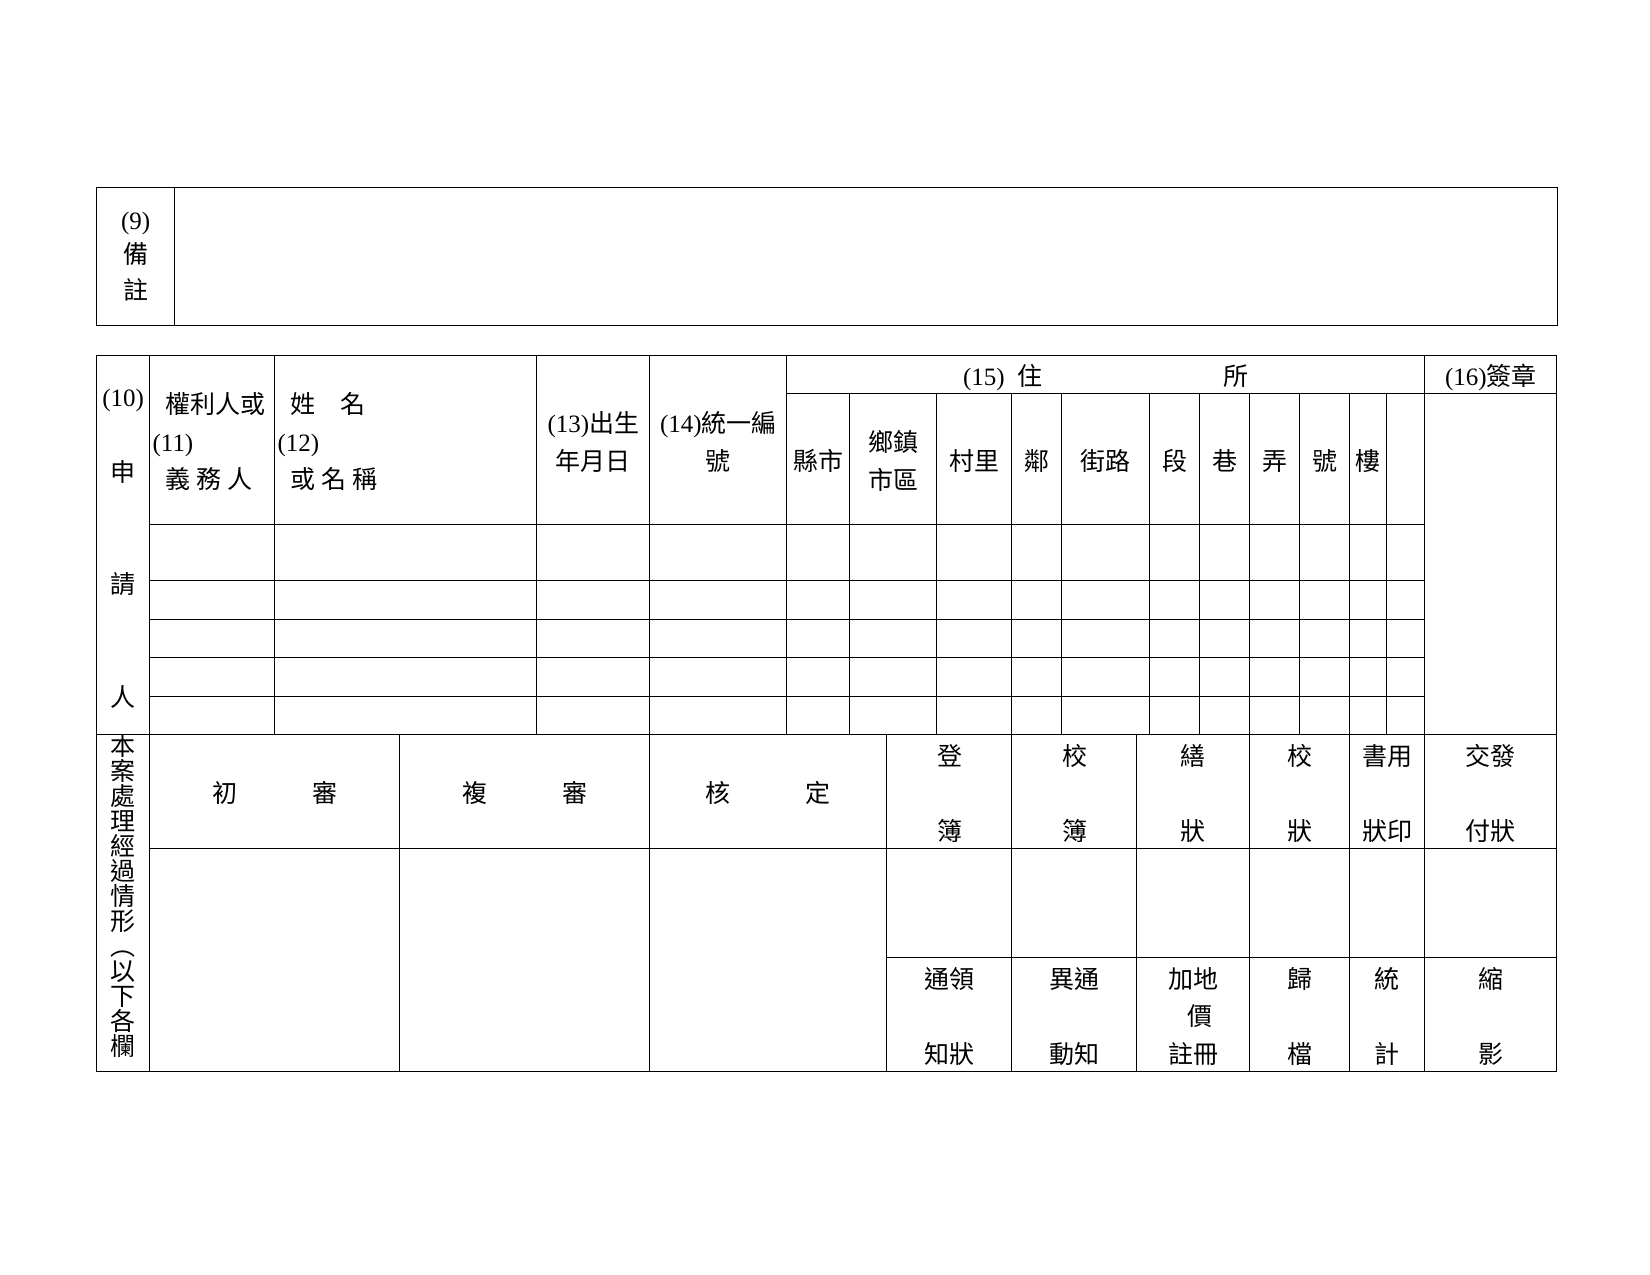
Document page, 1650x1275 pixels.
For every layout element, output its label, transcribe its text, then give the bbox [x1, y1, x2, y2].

table_cell 加地 價 註冊 [1137, 958, 1249, 1071]
table_cell [1012, 849, 1136, 957]
table_cell [537, 620, 649, 657]
table_cell [1062, 620, 1149, 657]
table_cell [1387, 620, 1424, 657]
table_cell [537, 581, 649, 619]
table_cell [1012, 525, 1061, 580]
table_cell [887, 849, 1011, 957]
table_cell [1300, 620, 1349, 657]
table_header 姓 名 (12) 或 名 稱 [275, 356, 536, 524]
table_cell [175, 188, 1557, 325]
table_cell 鄰 [1012, 394, 1061, 524]
table_cell [850, 581, 936, 619]
table_cell 號 [1300, 394, 1349, 524]
table_cell [850, 658, 936, 696]
table_cell 縮 影 [1425, 958, 1556, 1071]
table_cell 核 定 [650, 735, 886, 848]
table_cell [150, 658, 274, 696]
table_cell 校 簿 [1012, 735, 1136, 848]
table_cell [787, 525, 849, 580]
table_cell [1250, 581, 1299, 619]
table_cell [787, 697, 849, 734]
table_cell [1387, 525, 1424, 580]
table_cell 縣市 [787, 394, 849, 524]
table_cell [1200, 697, 1249, 734]
table_cell 村里 [937, 394, 1011, 524]
table_cell [1350, 620, 1386, 657]
table_cell 弄 [1250, 394, 1299, 524]
table_cell [537, 658, 649, 696]
table_cell [1350, 525, 1386, 580]
table_header (10) 申 請 人 [97, 356, 149, 734]
table_cell [1012, 620, 1061, 657]
table_cell 校 狀 [1250, 735, 1349, 848]
table_cell [1300, 658, 1349, 696]
table_cell [1012, 697, 1061, 734]
table_cell [1350, 849, 1424, 957]
table_cell [1150, 581, 1199, 619]
table_cell [275, 581, 536, 619]
table_cell [937, 525, 1011, 580]
table_cell [787, 620, 849, 657]
table_header (13)出生 年月日 [537, 356, 649, 524]
table_cell [1300, 525, 1349, 580]
table_cell [787, 658, 849, 696]
table_cell [275, 525, 536, 580]
table_cell [275, 697, 536, 734]
table_cell [150, 849, 399, 1071]
table_cell [850, 525, 936, 580]
table_cell [1250, 658, 1299, 696]
table_header 權利人或 (11) 義 務 人 [150, 356, 274, 524]
table_cell 段 [1150, 394, 1199, 524]
table_cell 繕 狀 [1137, 735, 1249, 848]
table_cell (9) 備 註 [97, 188, 174, 325]
table_cell [1387, 394, 1424, 524]
table_cell [1350, 581, 1386, 619]
table_cell [1200, 620, 1249, 657]
table_cell 書用 狀印 [1350, 735, 1424, 848]
table_cell [1387, 697, 1424, 734]
table_cell [1350, 697, 1386, 734]
table_cell 統 計 [1350, 958, 1424, 1071]
table_cell 登 簿 [887, 735, 1011, 848]
table_cell [150, 525, 274, 580]
table_cell [1200, 658, 1249, 696]
table_cell 通領 知狀 [887, 958, 1011, 1071]
table_cell [1300, 581, 1349, 619]
table_cell [1150, 525, 1199, 580]
table_cell [1387, 658, 1424, 696]
table_cell [937, 697, 1011, 734]
table_cell 鄉鎮 市區 [850, 394, 936, 524]
table_cell 巷 [1200, 394, 1249, 524]
table_header (15) 住 所 [787, 356, 1424, 393]
table_cell [937, 620, 1011, 657]
table_cell [1350, 658, 1386, 696]
table_cell [650, 658, 786, 696]
table_cell [850, 620, 936, 657]
table_cell [937, 658, 1011, 696]
table_cell [400, 849, 649, 1071]
table_cell [850, 697, 936, 734]
table_cell [650, 849, 886, 1071]
table_cell 樓 [1350, 394, 1386, 524]
table_cell [1250, 697, 1299, 734]
table_cell [150, 697, 274, 734]
table_cell [1062, 658, 1149, 696]
table_cell [537, 525, 649, 580]
table_cell [1137, 849, 1249, 957]
table_cell 街路 [1062, 394, 1149, 524]
table_cell 異通 動知 [1012, 958, 1136, 1071]
table_cell [275, 620, 536, 657]
table_cell 複 審 [400, 735, 649, 848]
table_cell [787, 581, 849, 619]
table_cell 交發 付狀 [1425, 735, 1556, 848]
table_cell [1062, 525, 1149, 580]
table_cell [275, 658, 536, 696]
table_cell [1425, 394, 1556, 734]
table_cell [1150, 658, 1199, 696]
table_cell [150, 581, 274, 619]
table_cell [1387, 581, 1424, 619]
table_cell [1150, 697, 1199, 734]
table_header (14)統一編號 [650, 356, 786, 524]
table_cell [1250, 849, 1349, 957]
table_cell 歸 檔 [1250, 958, 1349, 1071]
table_cell [1062, 697, 1149, 734]
table_cell [1300, 697, 1349, 734]
table_cell [937, 581, 1011, 619]
table_cell [650, 525, 786, 580]
table_cell [150, 620, 274, 657]
table_cell [1425, 849, 1556, 957]
table_cell [1062, 581, 1149, 619]
table_cell [650, 697, 786, 734]
table_cell [650, 620, 786, 657]
table_header (16)簽章 [1425, 356, 1556, 393]
table_cell [1250, 525, 1299, 580]
table_cell [1250, 620, 1299, 657]
table_cell [1150, 620, 1199, 657]
table_cell 初 審 [150, 735, 399, 848]
table_cell [1012, 658, 1061, 696]
table_cell [537, 697, 649, 734]
table_cell [650, 581, 786, 619]
table_cell 本案處理經過情形︵ 以下各 欄 申請人請勿填寫︶ [97, 735, 149, 1071]
table_cell [1200, 525, 1249, 580]
table_cell [1200, 581, 1249, 619]
table_cell [1012, 581, 1061, 619]
